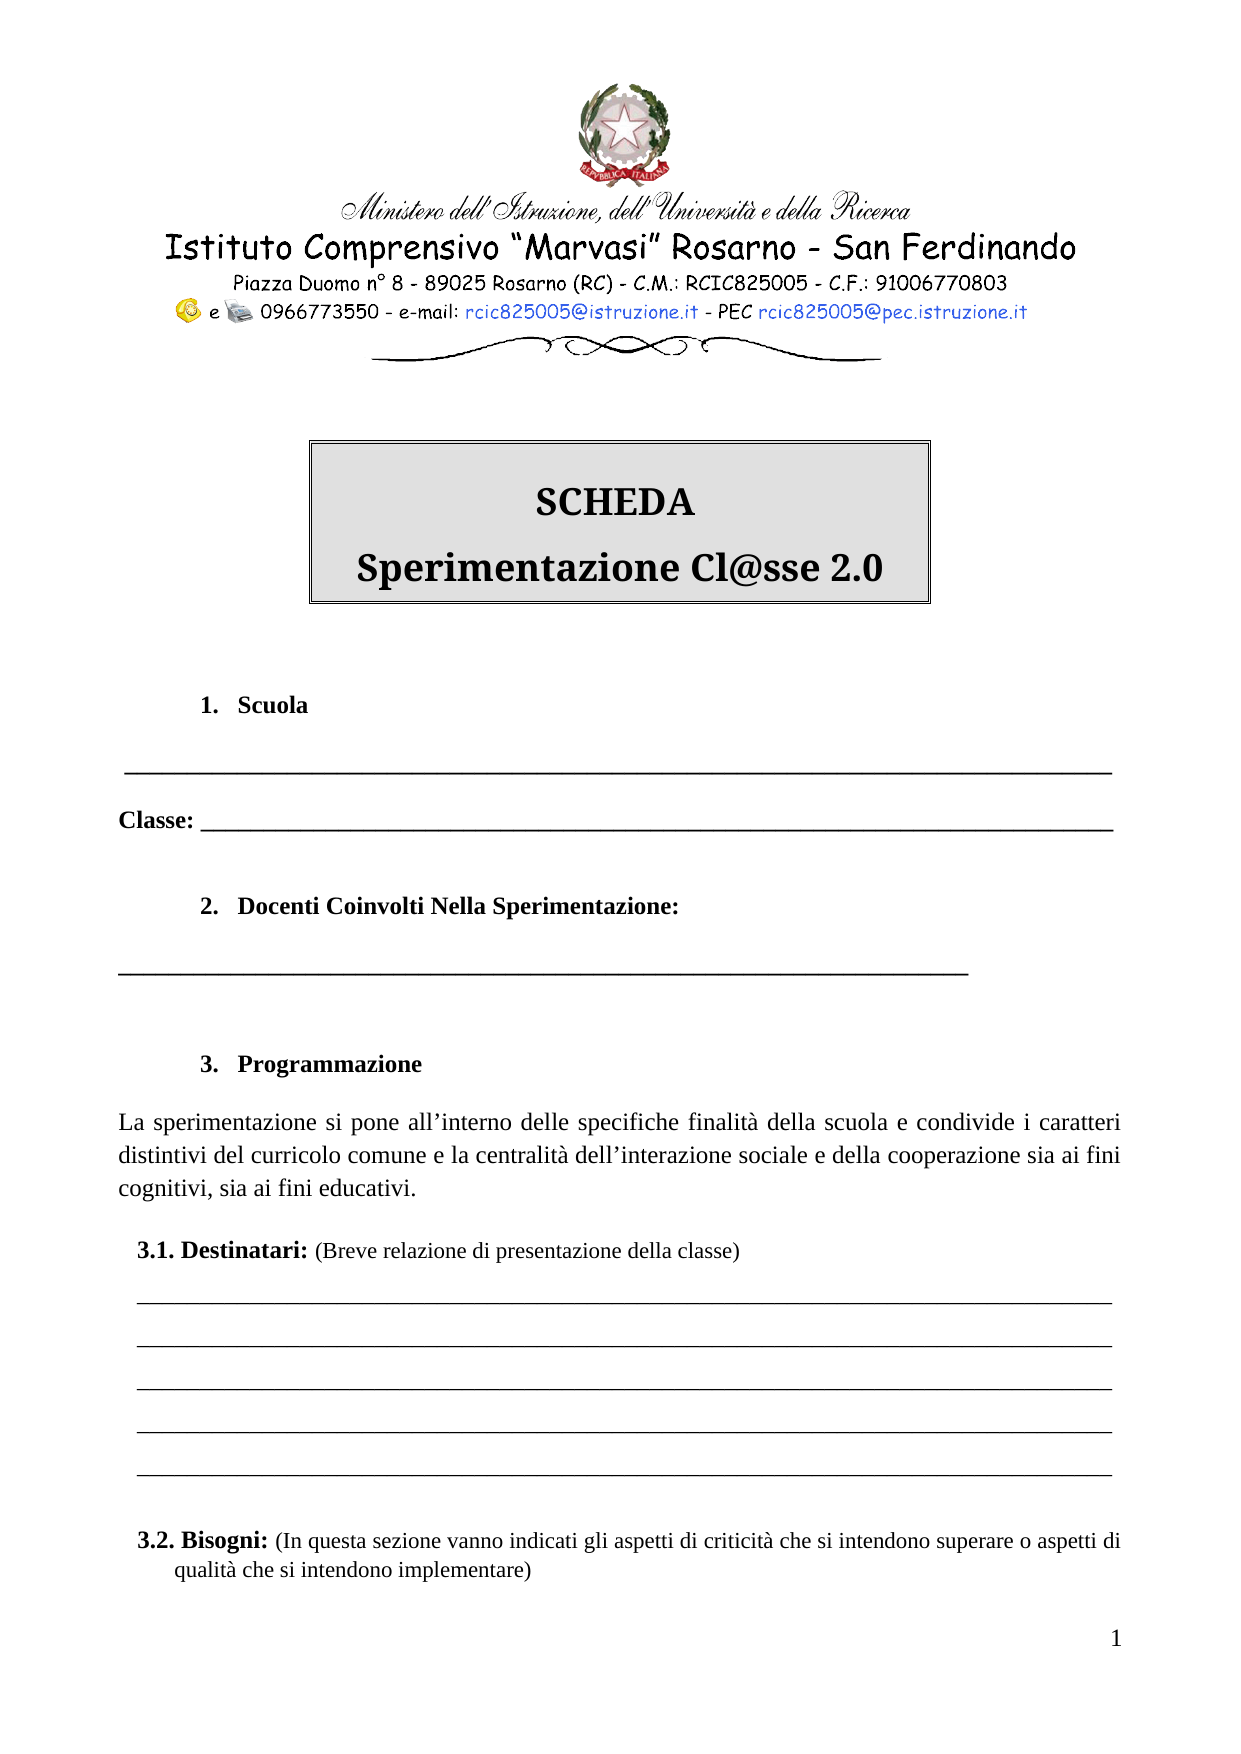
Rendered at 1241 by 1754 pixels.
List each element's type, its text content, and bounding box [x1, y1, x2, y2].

list Docenti Coinvolti Nella Sperimentazione: [200, 891, 1122, 920]
text _______________________________________________________________________________ [118, 748, 1122, 776]
text La sperimentazione si pone all’interno delle specifiche finalità della scuola e condivide i caratteri distintivi del curricolo comune e la centralità dell’interazione sociale e della cooperazione sia ai fini cognitivi, sia ai fini educativi. [118, 1107, 1122, 1202]
text 3.2. Bisogni: (In questa sezione vanno indicati gli aspetti di criticità che si intendono superare o aspetti di qualità che si intendono implementare) [137, 1525, 1122, 1583]
table_header SCHEDA Sperimentazione Cl@sse 2.0 [312, 444, 928, 601]
text ____________________________________________________________________________________________________________________________________________________________ [137, 1321, 1122, 1393]
list Scuola [200, 690, 1122, 719]
text ______________________________________________________________________________ [137, 1450, 1122, 1479]
text 3.1. Destinatari: (Breve relazione di presentazione della classe) ______________________________________________________________________________ [137, 1235, 1122, 1307]
text Classe: _________________________________________________________________________ [118, 805, 1122, 834]
text ______________________________________________________________________________ [137, 1407, 1122, 1436]
list Programmazione [200, 1049, 1122, 1078]
text ____________________________________________________________________ [118, 949, 1122, 978]
